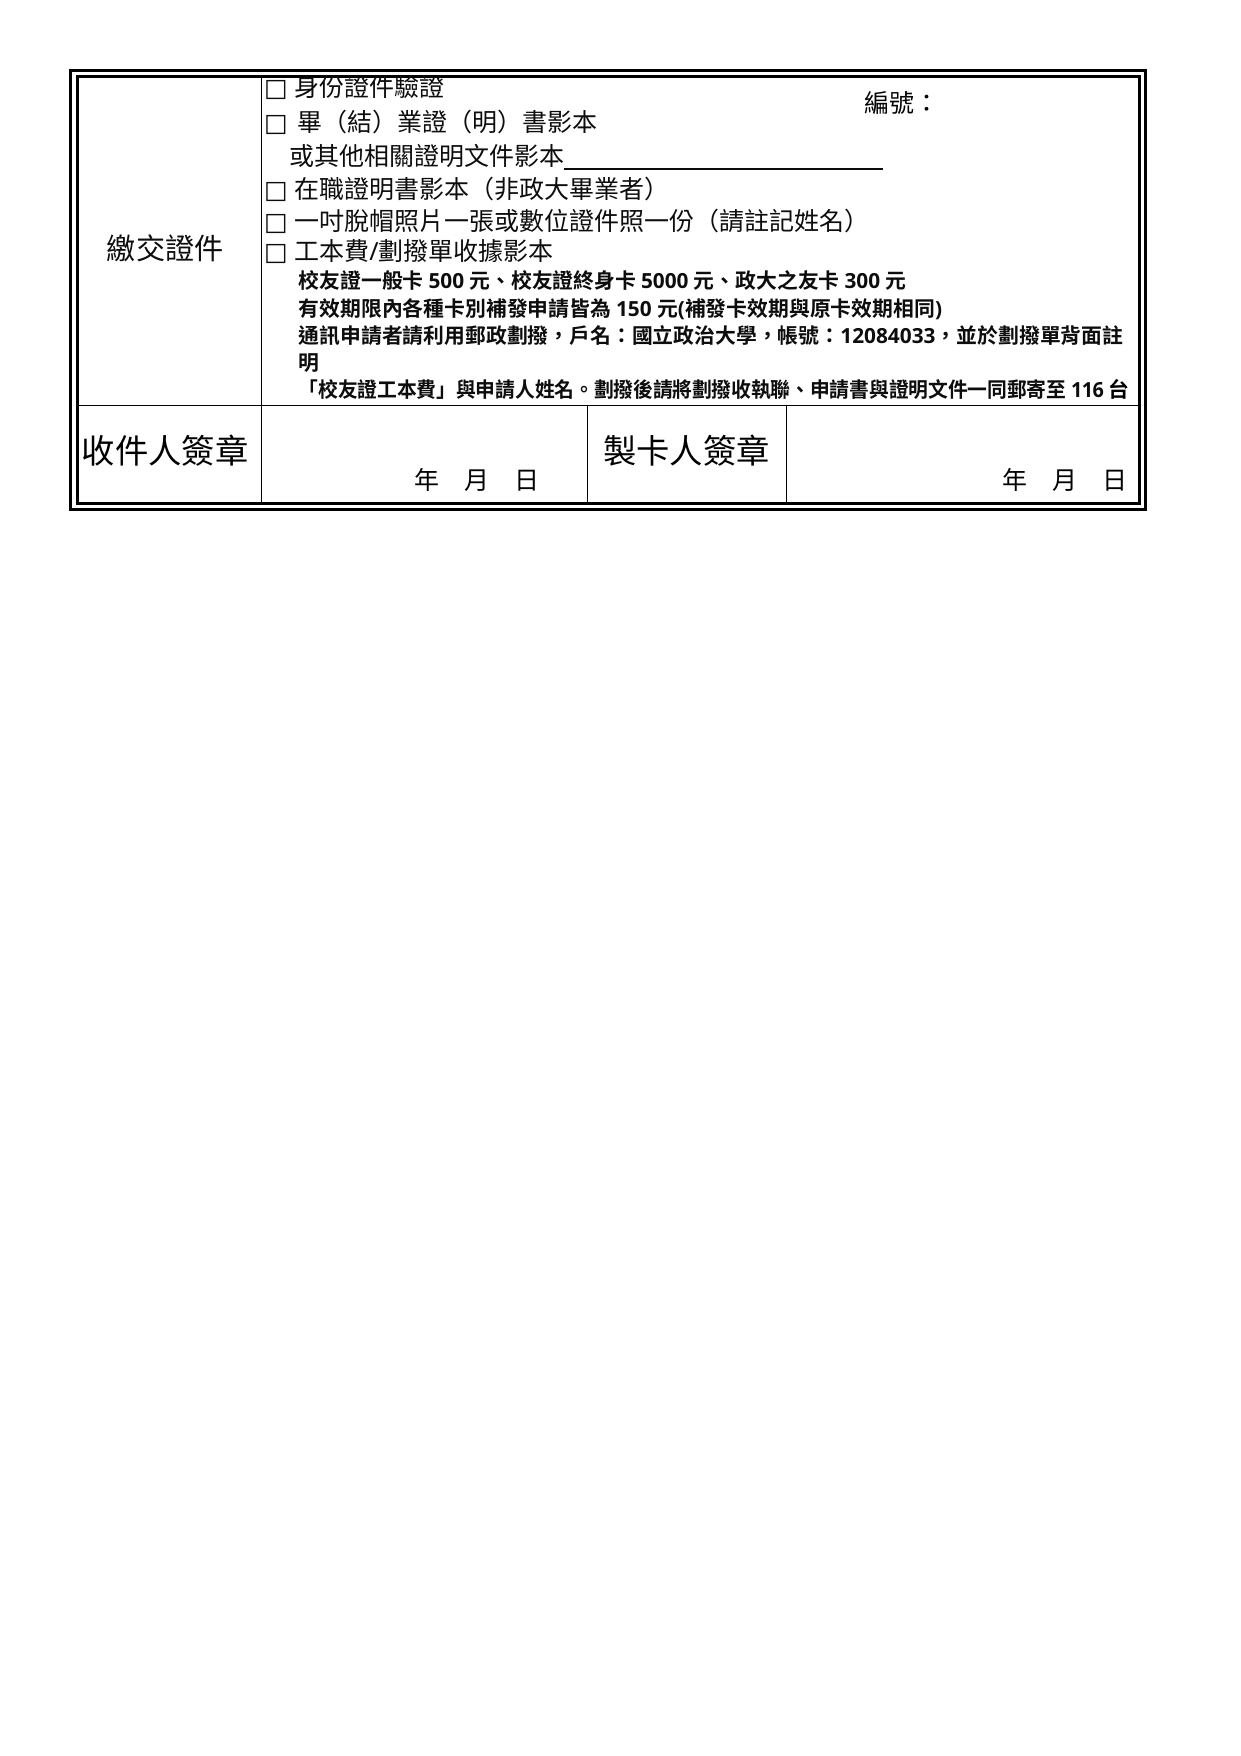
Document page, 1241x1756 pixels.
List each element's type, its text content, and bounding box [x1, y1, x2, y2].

table_cell 繳交證件 [74, 72, 262, 404]
table_cell □ 身份證件驗證 □ 畢（結）業證（明）書影本 編號： 或其他相關證明文件影本 □ 在職證明書影本（非政大畢業者） □ 一吋脫帽照片一張或數位證件照一份（請註記姓名） □ 工本費/劃撥單收據影本 校友證一般卡 500 元、校友證終身卡 5000 元、政大之友卡 300 元 有效期限內各種卡別補發申請皆為 150 元(補發卡效期與原卡效期相同) 通訊申請者請利用郵政劃撥，戶名：國立政治大學，帳號：12084033，並於劃撥單背面註明 「校友證工本費」與申請人姓名。劃撥後請將劃撥收執聯、申請書與證明文件一同郵寄至 116台北市指南路二段 64號秘書處收。 台北市指南路二段 64 號秘書處收。 [262, 78, 1138, 404]
table_cell 製卡人簽章 [588, 406, 786, 502]
table_cell 年 月 日 [262, 406, 587, 502]
table_cell 收件人簽章 [79, 406, 261, 502]
table_cell 年 月 日 [787, 406, 1138, 502]
table_cell □ 身份證件驗證 □ 畢（結）業證（明）書影本 編號： 或其他相關證明文件影本 □ 在職證明書影本（非政大畢業者） □ 一吋脫帽照片一張或數位證件照一份（請註記姓名） □ 工本費/劃撥單收據影本 校友證一般卡 500 元、校友證終身卡 5000 元、政大之友卡 300 元 有效期限內各種卡別補發申請皆為 150 元(補發卡效期與原卡效期相同) 通訊申請者請利用郵政劃撥，戶名：國立政治大學，帳號：12084033，並於劃撥單背面註明 「校友證工本費」與申請人姓名。劃撥後請將劃撥收執聯、申請書與證明文件一同郵寄至 116台北市指南路二段 64號秘書處收。 台北市指南路二段 64 號秘書處收。 [262, 72, 1142, 404]
